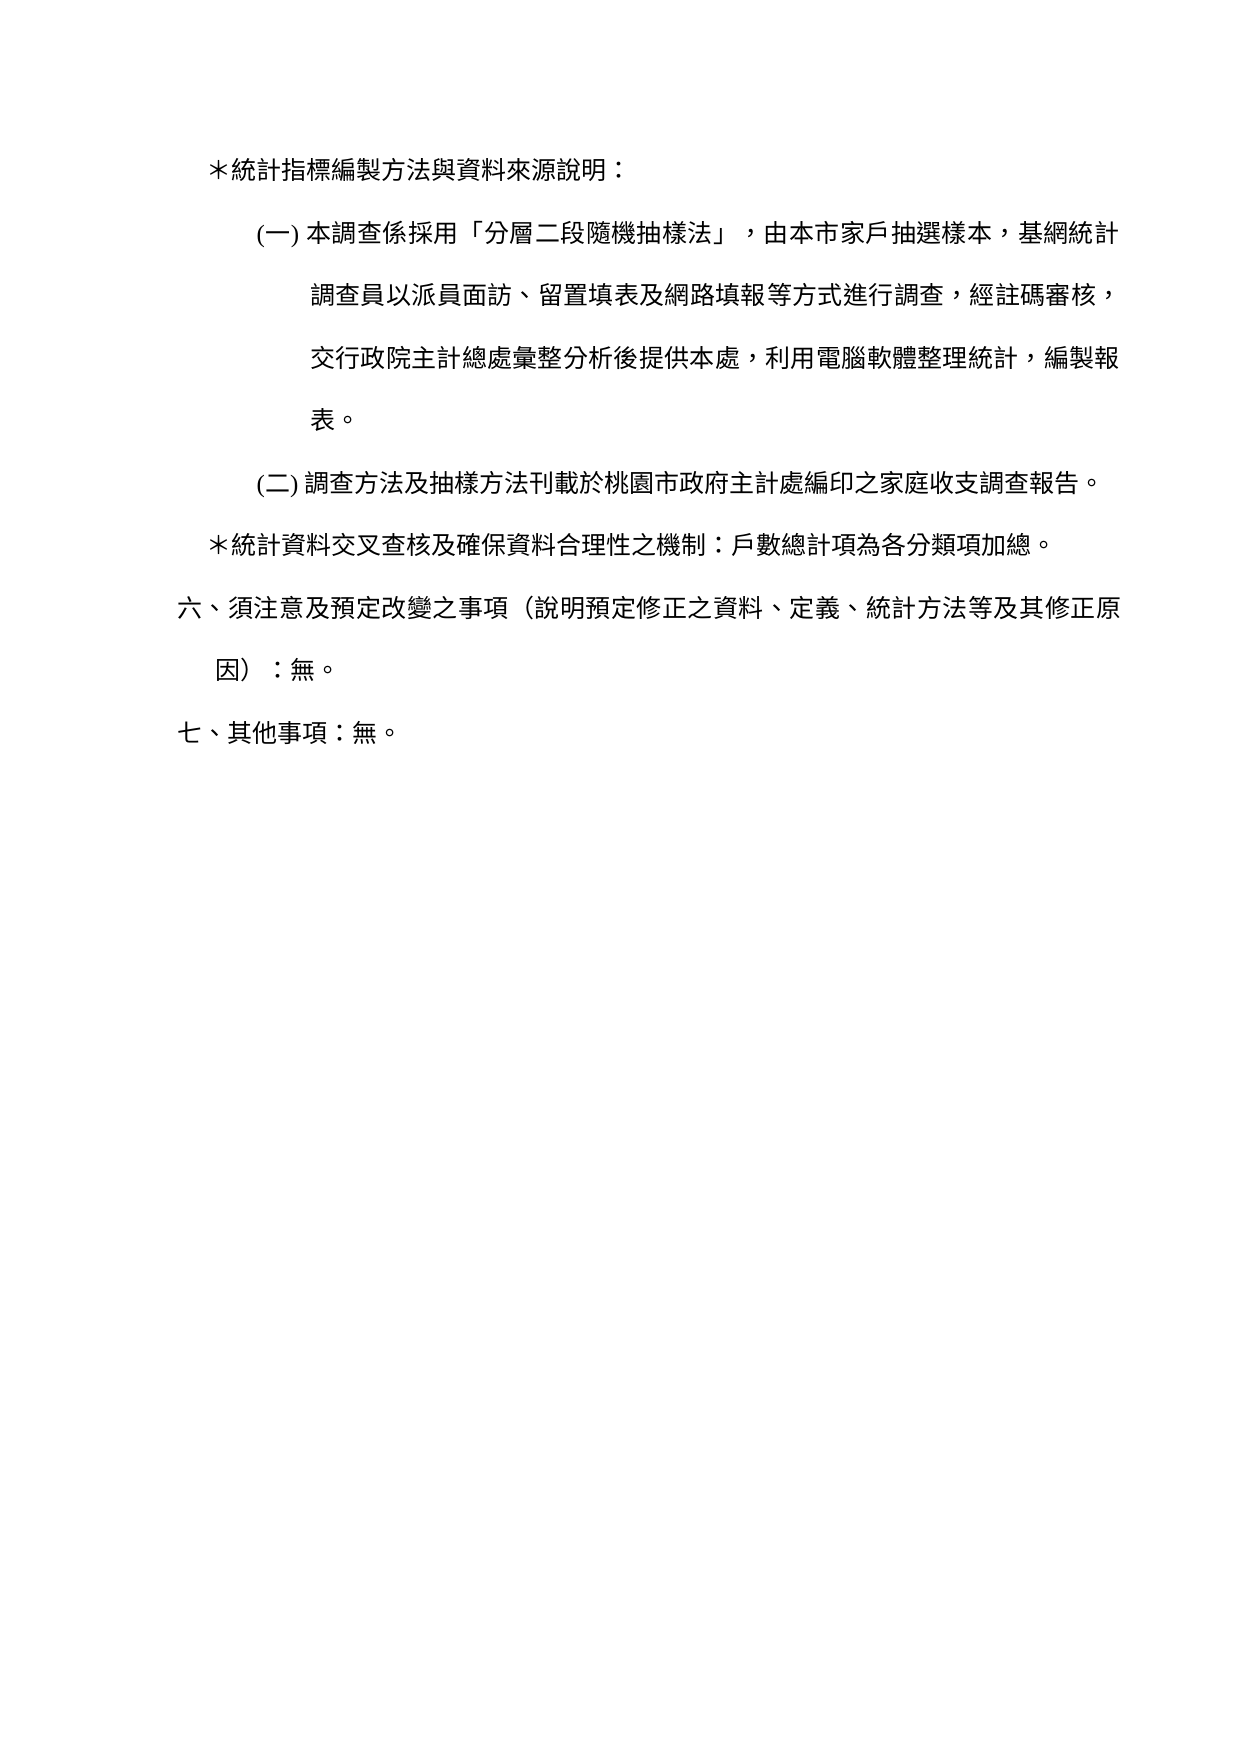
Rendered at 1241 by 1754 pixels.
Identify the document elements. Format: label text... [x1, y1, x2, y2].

text ＊統計資料交叉查核及確保資料合理性之機制：戶數總計項為各分類項加總。 [206, 502, 1122, 564]
text ＊統計指標編製方法與資料來源說明： [206, 127, 1122, 189]
text 六、須注意及預定改變之事項（說明預定修正之資料、定義、統計方法等及其修正原因）：無。 [177, 564, 1122, 689]
text (一) 本調查係採用「分層二段隨機抽樣法」，由本市家戶抽選樣本，基網統計調查員以派員面訪、留置填表及網路填報等方式進行調查，經註碼審核，交行政院主計總處彙整分析後提供本處，利用電腦軟體整理統計，編製報表。 [256, 189, 1122, 439]
text 七、其他事項：無。 [177, 689, 1122, 752]
text (二) 調查方法及抽樣方法刊載於桃園市政府主計處編印之家庭收支調查報告。 [256, 439, 1122, 502]
